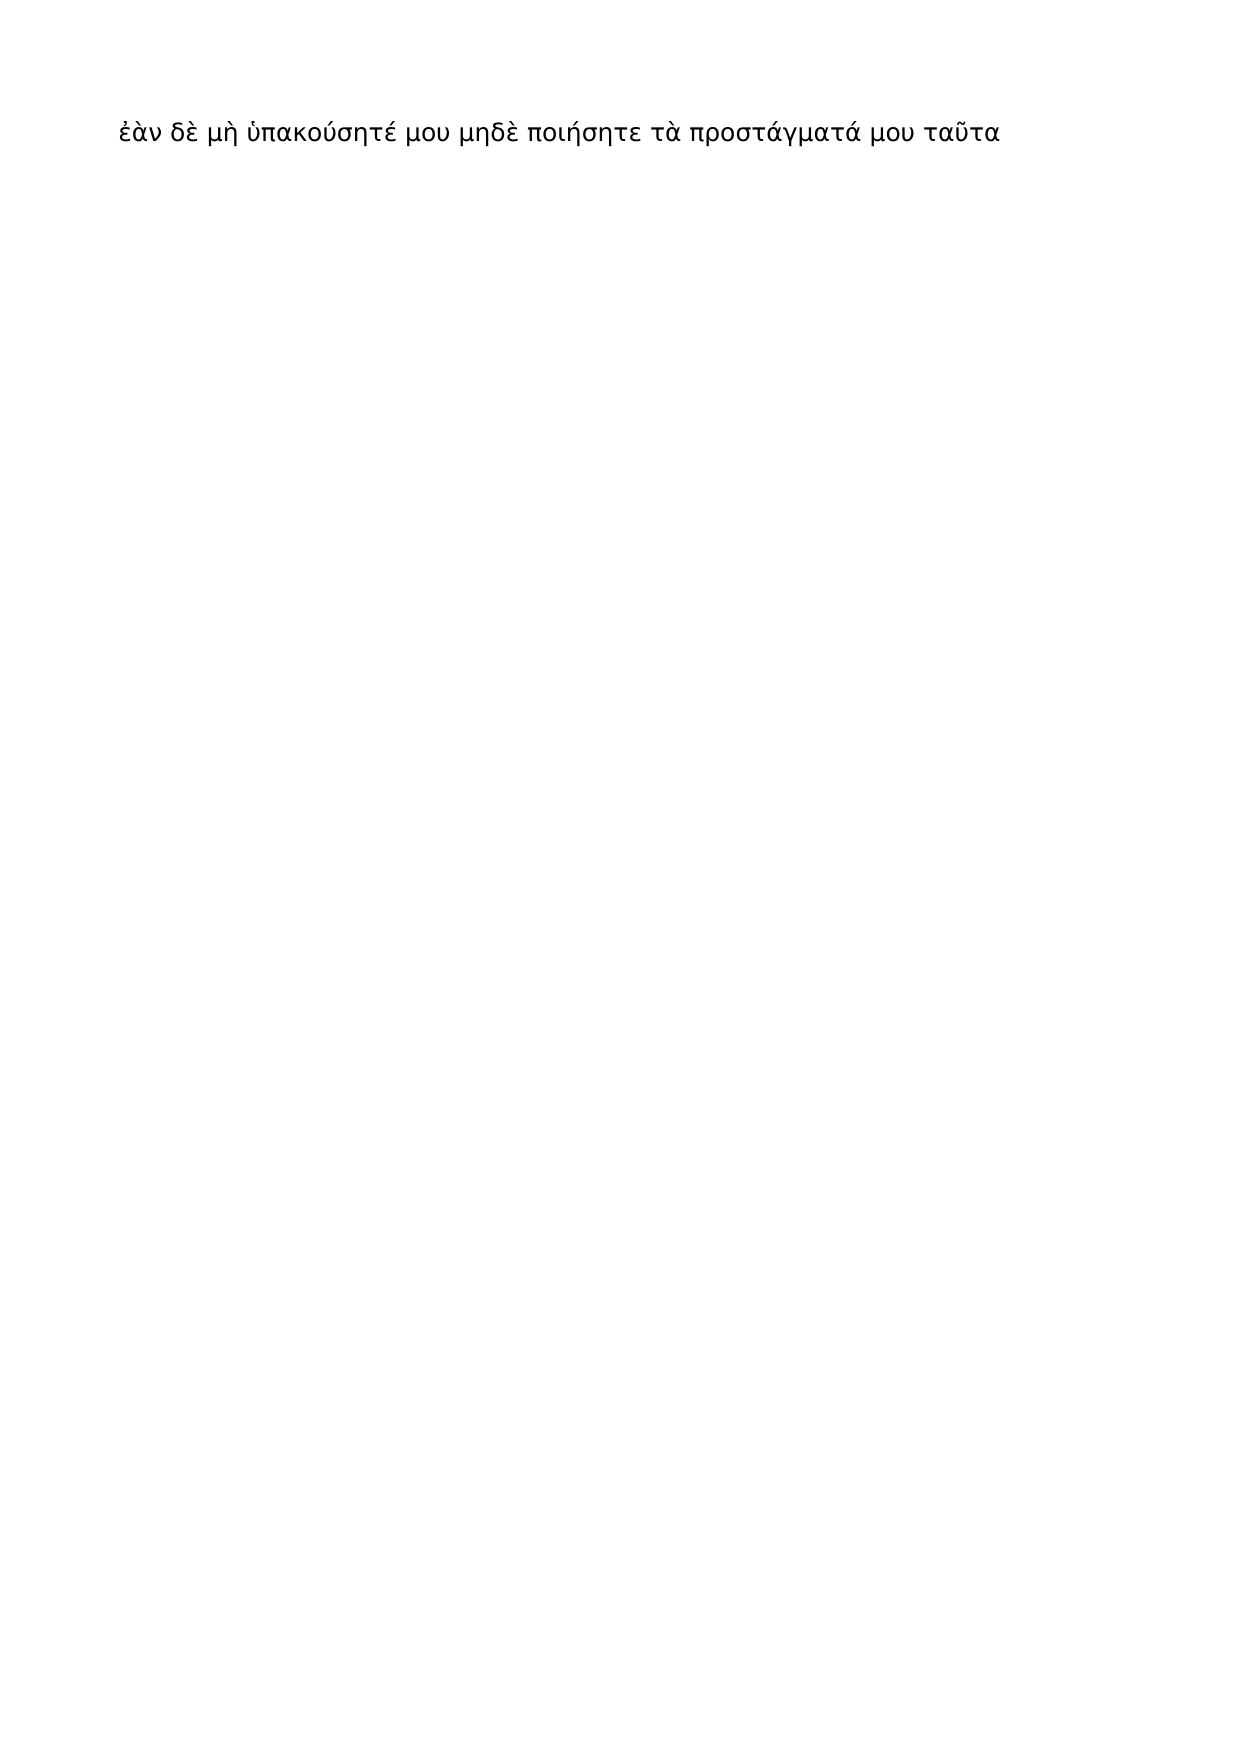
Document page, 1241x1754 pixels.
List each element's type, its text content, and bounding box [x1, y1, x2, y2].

text ἐὰν δὲ μὴ ὑπακούσητέ μου μηδὲ ποιήσητε τὰ προστάγματά μου ταῦτα [118, 118, 1122, 147]
